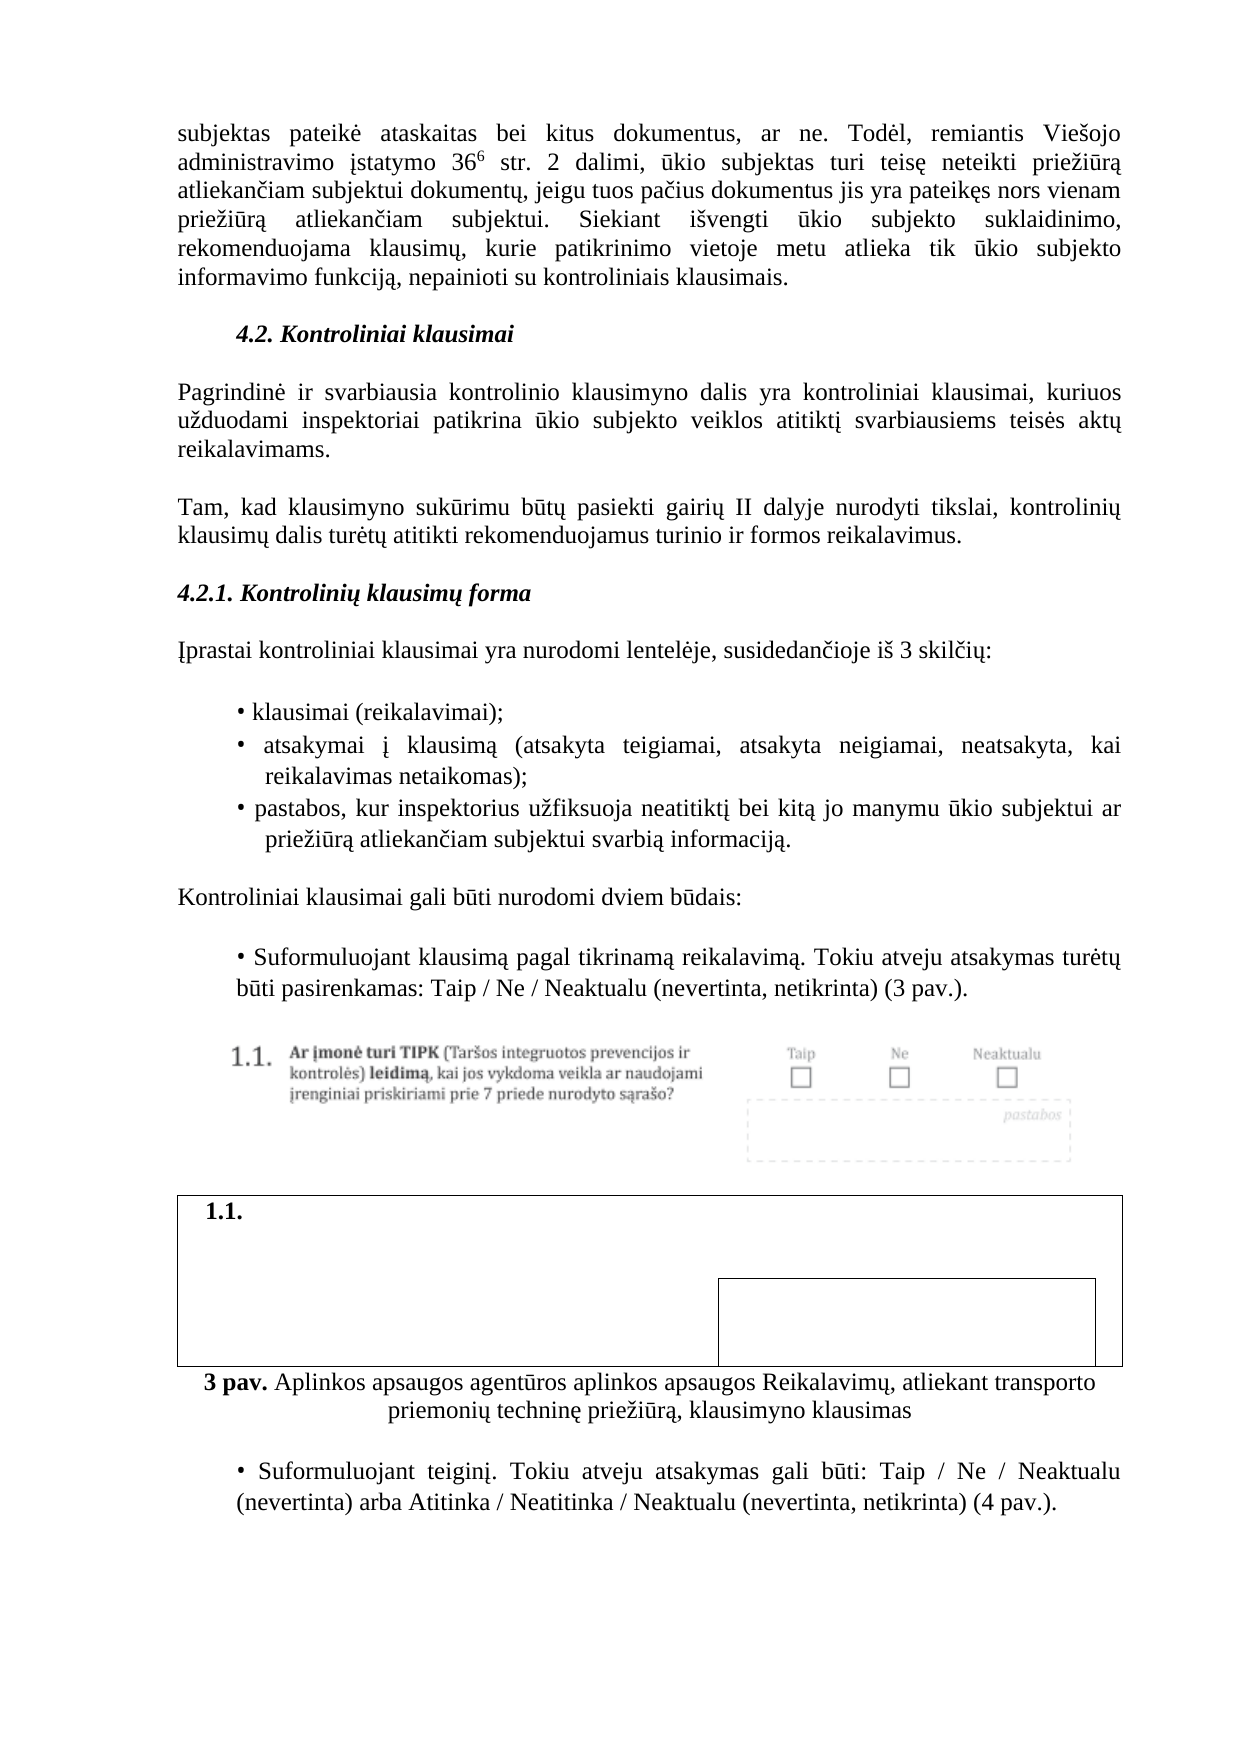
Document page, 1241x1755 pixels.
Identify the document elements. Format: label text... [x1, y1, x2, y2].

text • Suformuluojant klausimą pagal tikrinamą reikalavimą. Tokiu atveju atsakymas turėtų būti pasirenkamas: Taip / Ne / Neaktualu (nevertinta, netikrinta) (3 pav.). [236, 939, 1122, 1002]
table_cell [719, 1279, 844, 1366]
table_header 1.1. [194, 1196, 253, 1366]
table_cell pastabos [970, 1279, 1095, 1366]
text • atsakymai į klausimą (atsakyta teigiamai, atsakyta neigiamai, neatsakyta, kai reikalavimas netaikomas); [236, 727, 1122, 790]
text • pastabos, kur inspektorius užfiksuoja neatitiktį bei kitą jo manymu ūkio subjektui ar priežiūrą atliekančiam subjektui svarbią informaciją. [236, 790, 1122, 853]
table_header Neatitinka [] [844, 1196, 970, 1278]
text Tam, kad klausimyno sukūrimu būtų pasiekti gairių II dalyje nurodyti tikslai, kontrolinių klausimų dalis turėtų atitikti rekomenduojamus turinio ir formos reikalavimus. [177, 492, 1122, 549]
table_header [178, 1196, 194, 1366]
text Kontroliniai klausimai gali būti nurodomi dviem būdais: [177, 882, 1122, 910]
table_cell [844, 1279, 970, 1366]
table_header Neaktualu [] [970, 1196, 1095, 1278]
table_header [1095, 1196, 1122, 1366]
text Įprastai kontroliniai klausimai yra nurodomi lentelėje, susidedančioje iš 3 skilčių: [177, 636, 1122, 664]
text 3 pav. Aplinkos apsaugos agentūros aplinkos apsaugos Reikalavimų, atliekant transporto priemonių techninę priežiūrą, klausimyno klausimas [177, 1367, 1122, 1424]
text • Suformuluojant teiginį. Tokiu atveju atsakymas gali būti: Taip / Ne / Neaktualu (nevertinta) arba Atitinka / Neatitinka / Neaktualu (nevertinta, netikrinta) (4 pav.). [236, 1453, 1122, 1516]
text Pagrindinė ir svarbiausia kontrolinio klausimyno dalis yra kontroliniai klausimai, kuriuos užduodami inspektoriai patikrina ūkio subjekto veiklos atitiktį svarbiausiems teisės aktų reikalavimams. [177, 377, 1122, 463]
text • klausimai (reikalavimai); [236, 693, 1122, 727]
table_header Įmonė turi TIPK (Taršos integruotos prevencijos kontrolės) leidimą, kai jos vykdoma veikla ar naudojami įrenginiai priskiriami prie 7 priede nurodyto sąrašo? [254, 1196, 719, 1366]
table_header Atitinka [] [719, 1196, 844, 1278]
text 4.2. Kontroliniai klausimai [177, 319, 1122, 348]
text subjektas pateikė ataskaitas bei kitus dokumentus, ar ne. Todėl, remiantis Viešojo administravimo įstatymo 366 str. 2 dalimi, ūkio subjektas turi teisę neteikti priežiūrą atliekančiam subjektui dokumentų, jeigu tuos pačius dokumentus jis yra pateikęs nors vienam priežiūrą atliekančiam subjektui. Siekiant išvengti ūkio subjekto suklaidinimo, rekomenduojama klausimų, kurie patikrinimo vietoje metu atlieka tik ūkio subjekto informavimo funkciją, nepainioti su kontroliniais klausimais. [177, 118, 1122, 291]
text 4.2.1. Kontrolinių klausimų forma [177, 578, 1122, 607]
